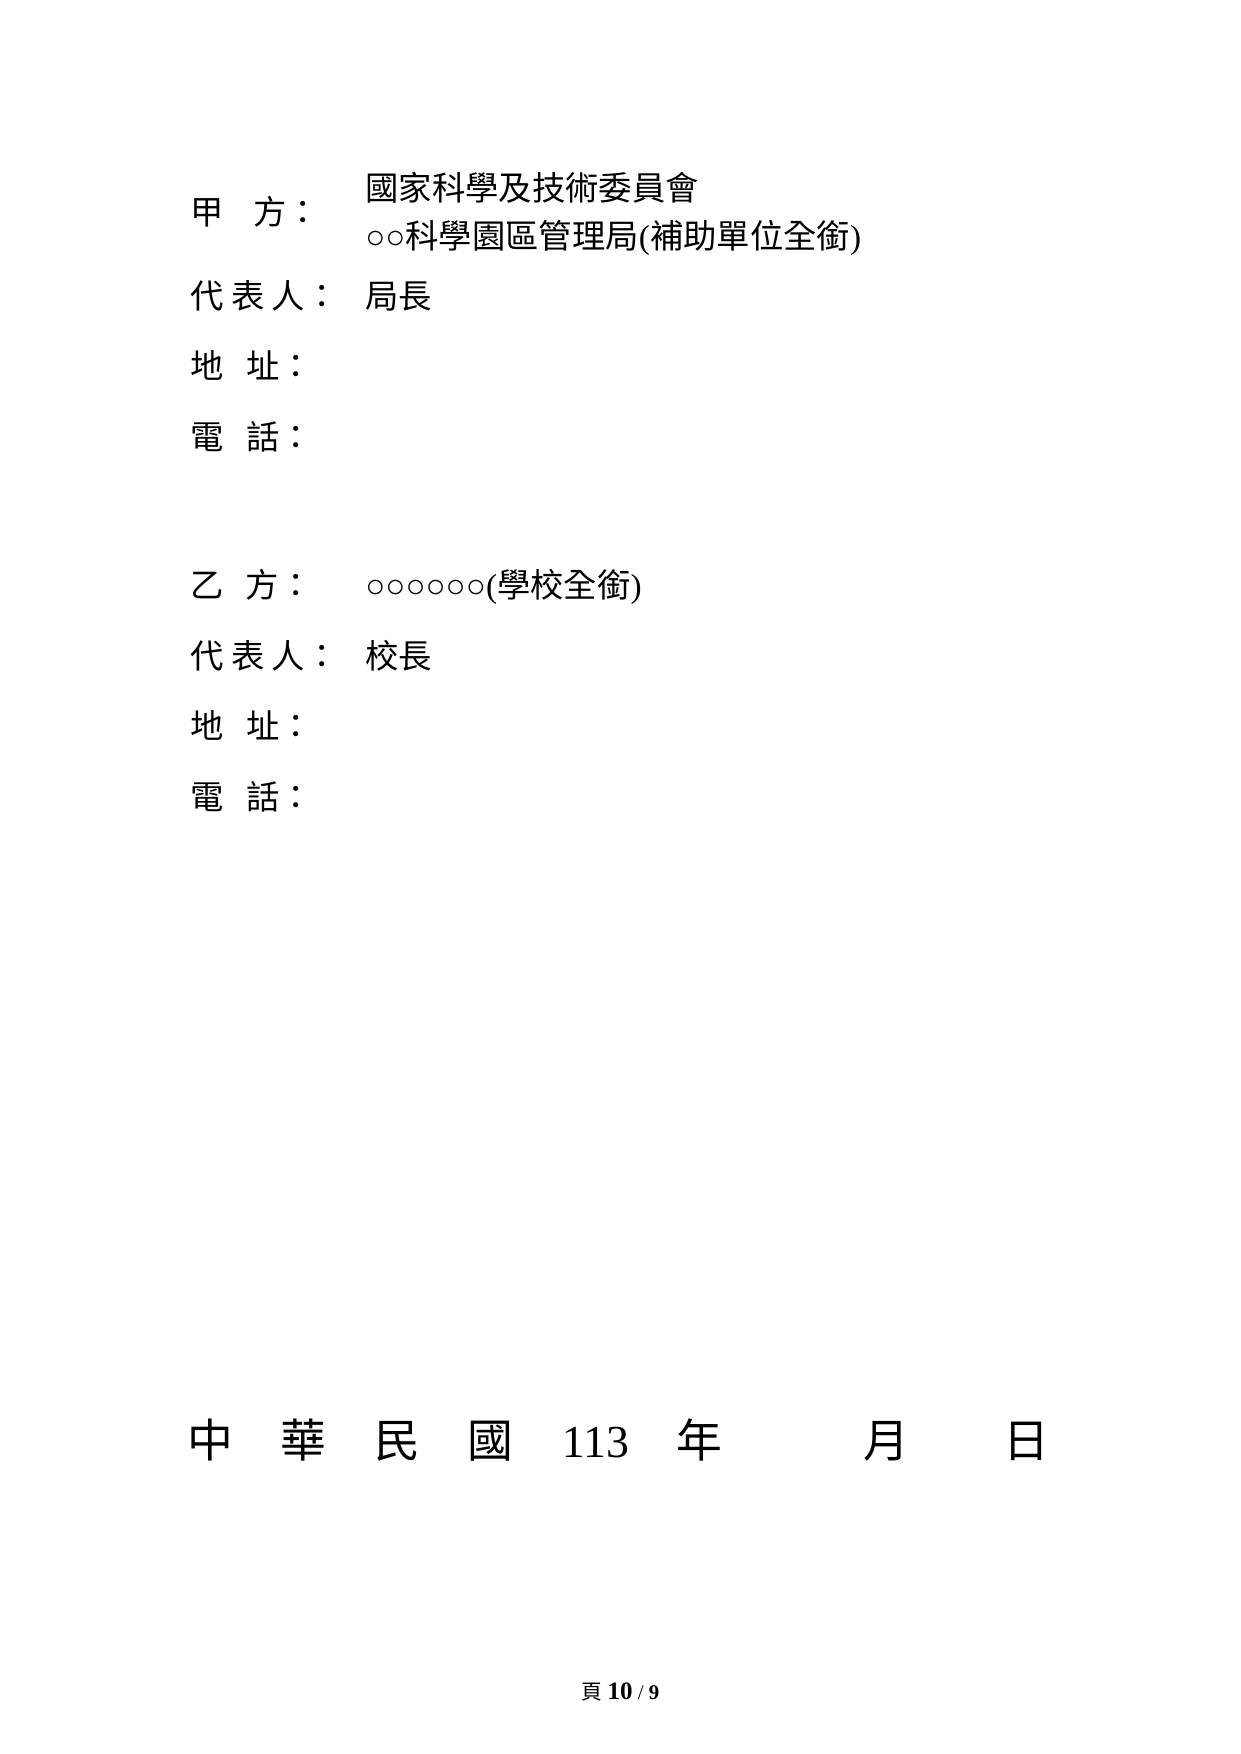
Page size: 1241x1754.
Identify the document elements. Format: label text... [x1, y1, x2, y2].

table_cell [362, 760, 1112, 831]
table_cell 局長 [362, 258, 1112, 329]
table_header 甲 方： [187, 162, 362, 258]
table_cell 代 表 人： [187, 618, 362, 689]
table_cell 電 話： [187, 760, 362, 831]
table_cell 電 話： [187, 400, 362, 471]
table_cell 地 址： [187, 329, 362, 400]
table_cell [362, 689, 1112, 760]
text 中 華 民 國 113 年 月 日 [187, 1404, 1050, 1470]
table_cell 乙 方： [187, 547, 362, 618]
table_cell [187, 471, 362, 547]
table_cell ○○○○○○(學校全銜) [362, 547, 1112, 618]
table_cell 地 址： [187, 689, 362, 760]
table_cell [362, 400, 1112, 471]
table_cell 代 表 人： [187, 258, 362, 329]
table_header 國家科學及技術委員會 ○○科學園區管理局(補助單位全銜) [362, 162, 1112, 258]
table_cell [362, 329, 1112, 400]
table_cell [362, 471, 1112, 547]
table_cell 校長 [362, 618, 1112, 689]
